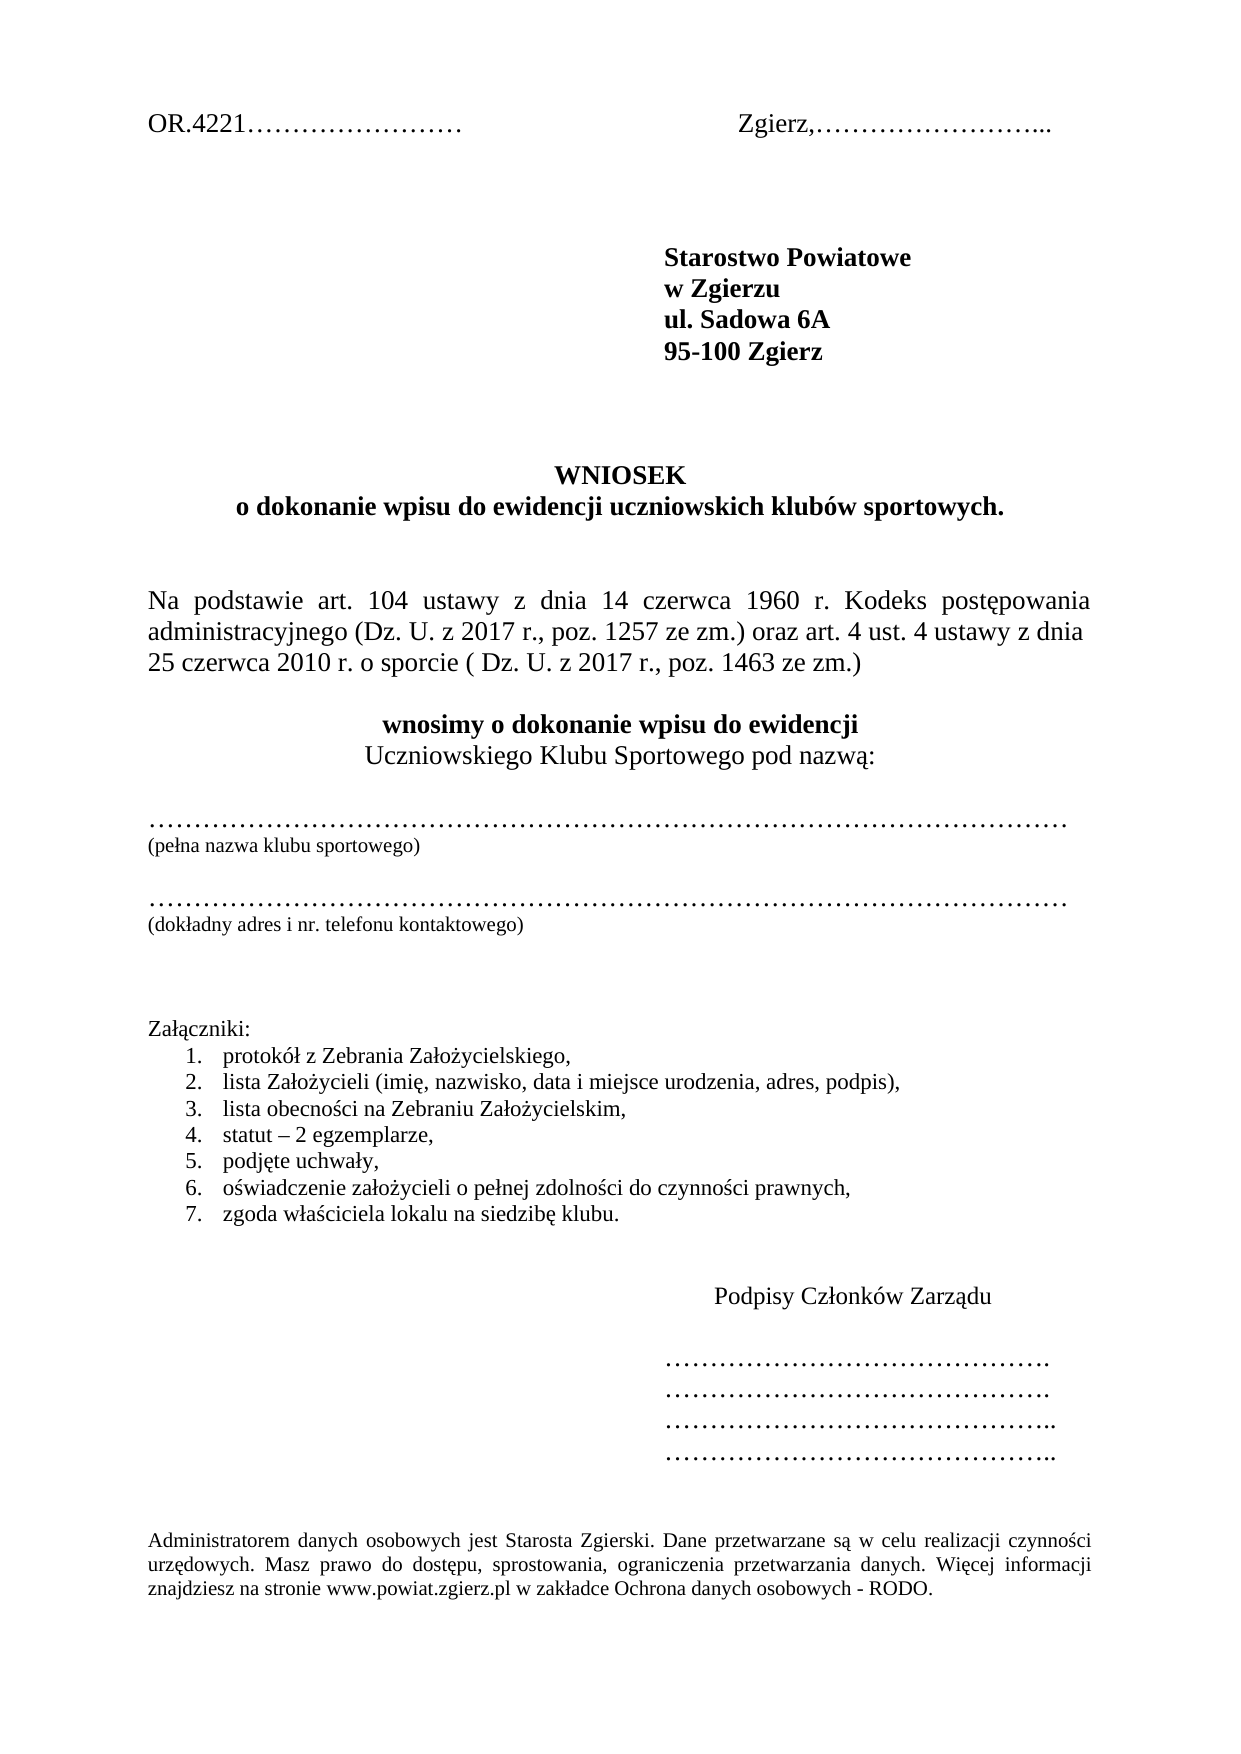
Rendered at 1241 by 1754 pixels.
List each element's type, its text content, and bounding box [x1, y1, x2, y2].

list podjęte uchwały, [185, 1147, 1092, 1174]
list lista obecności na Zebraniu Założycielskim, [185, 1094, 1092, 1121]
text Podpisy Członków Zarządu [664, 1281, 1092, 1310]
list zgoda właściciela lokalu na siedzibę klubu. [185, 1200, 1092, 1226]
text Załączniki: [148, 1016, 1092, 1042]
text Administratorem danych osobowych jest Starosta Zgierski. Dane przetwarzane są w celu realizacji czynności urzędowych. Masz prawo do dostępu, sprostowania, ograniczenia przetwarzania danych. Więcej informacji znajdziesz na stronie www.powiat.zgierz.pl w zakładce Ochrona danych osobowych - RODO. [148, 1528, 1092, 1600]
text Starostwo Powiatowe [516, 241, 1092, 272]
text 95-100 Zgierz [516, 334, 1092, 366]
text WNIOSEK [148, 459, 1092, 490]
text (dokładny adres i nr. telefonu kontaktowego) [148, 912, 1092, 936]
text wnosimy o dokonanie wpisu do ewidencji [148, 708, 1092, 739]
text …………………………………….. [148, 1404, 1092, 1435]
text (pełna nazwa klubu sportowego) [148, 833, 1092, 857]
text ul. Sadowa 6A [516, 303, 1092, 334]
text o dokonanie wpisu do ewidencji uczniowskich klubów sportowych. [148, 490, 1092, 521]
text Na podstawie art. 104 ustawy z dnia 14 czerwca 1960 r. Kodeks postępowania administracyjnego (Dz. U. z 2017 r., poz. 1257 ze zm.) oraz art. 4 ust. 4 ustawy z dnia 25 czerwca 2010 r. o sporcie ( Dz. U. z 2017 r., poz. 1463 ze zm.) [148, 584, 1092, 677]
text ………………………………………………………………………………………… [148, 881, 1092, 912]
text ……………………………………. [664, 1310, 1092, 1372]
list protokół z Zebrania Założycielskiego, [185, 1042, 1092, 1068]
text OR.4221…………………… Zgierz,……………………... [148, 107, 1092, 138]
list statut – 2 egzemplarze, [185, 1121, 1092, 1147]
list lista Założycieli (imię, nazwisko, data i miejsce urodzenia, adres, podpis), [185, 1068, 1092, 1094]
text ……………………………………. [148, 1372, 1092, 1404]
text w Zgierzu [516, 272, 1092, 303]
text Uczniowskiego Klubu Sportowego pod nazwą: [148, 739, 1092, 771]
text ………………………………………………………………………………………… [148, 802, 1092, 833]
text …………………………………….. [148, 1435, 1092, 1466]
list oświadczenie założycieli o pełnej zdolności do czynności prawnych, [185, 1174, 1092, 1200]
